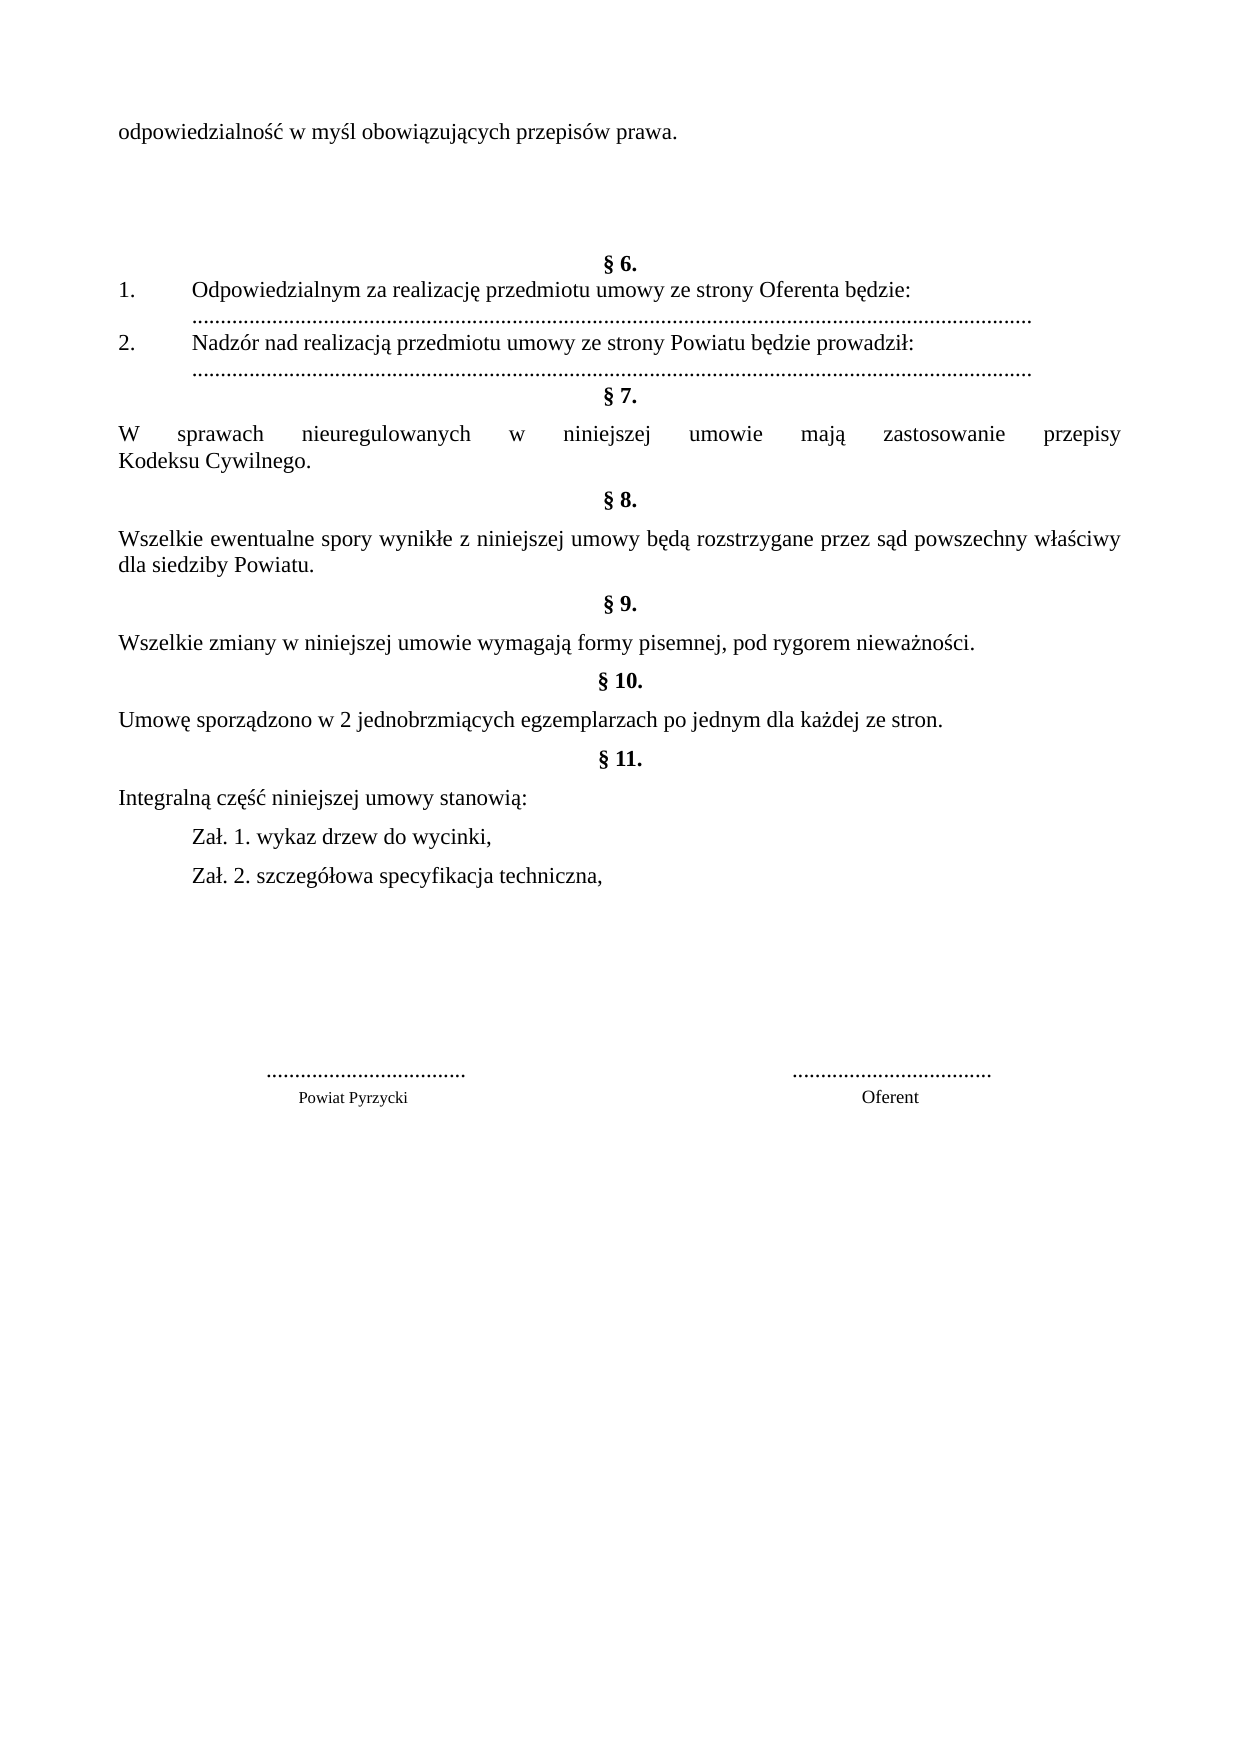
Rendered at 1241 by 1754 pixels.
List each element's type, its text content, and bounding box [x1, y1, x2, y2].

text Wszelkie zmiany w niniejszej umowie wymagają formy pisemnej, pod rygorem nieważności. [118, 629, 1122, 655]
text ................................... ................................... Powiat Pyrzycki Oferent [118, 1056, 1122, 1109]
text 1. Odpowiedzialnym za realizację przedmiotu umowy ze strony Oferenta będzie: ................................................................................................................................................... 2. Nadzór nad realizacją przedmiotu umowy ze strony Powiatu będzie prowadził: ................................................................................................................................................... [118, 276, 1122, 382]
text § 7. [118, 382, 1122, 408]
text § 9. [118, 590, 1122, 616]
text Wszelkie ewentualne spory wynikłe z niniejszej umowy będą rozstrzygane przez sąd powszechny właściwy dla siedziby Powiatu. [118, 524, 1122, 577]
list odpowiedzialność w myśl obowiązujących przepisów prawa. [118, 118, 1122, 144]
text § 11. [118, 745, 1122, 772]
text § 6. [118, 250, 1122, 276]
text § 8. [118, 486, 1122, 512]
text Zał. 1. wykaz drzew do wycinki, [118, 823, 1122, 849]
text Integralną część niniejszej umowy stanowią: [118, 784, 1122, 810]
text Umowę sporządzono w 2 jednobrzmiących egzemplarzach po jednym dla każdej ze stron. [118, 706, 1122, 733]
text Zał. 2. szczegółowa specyfikacja techniczna, [118, 862, 1122, 888]
text W sprawach nieuregulowanych w niniejszej umowie mają zastosowanie przepisy Kodeksu Cywilnego. [118, 421, 1122, 473]
text § 10. [118, 667, 1122, 694]
